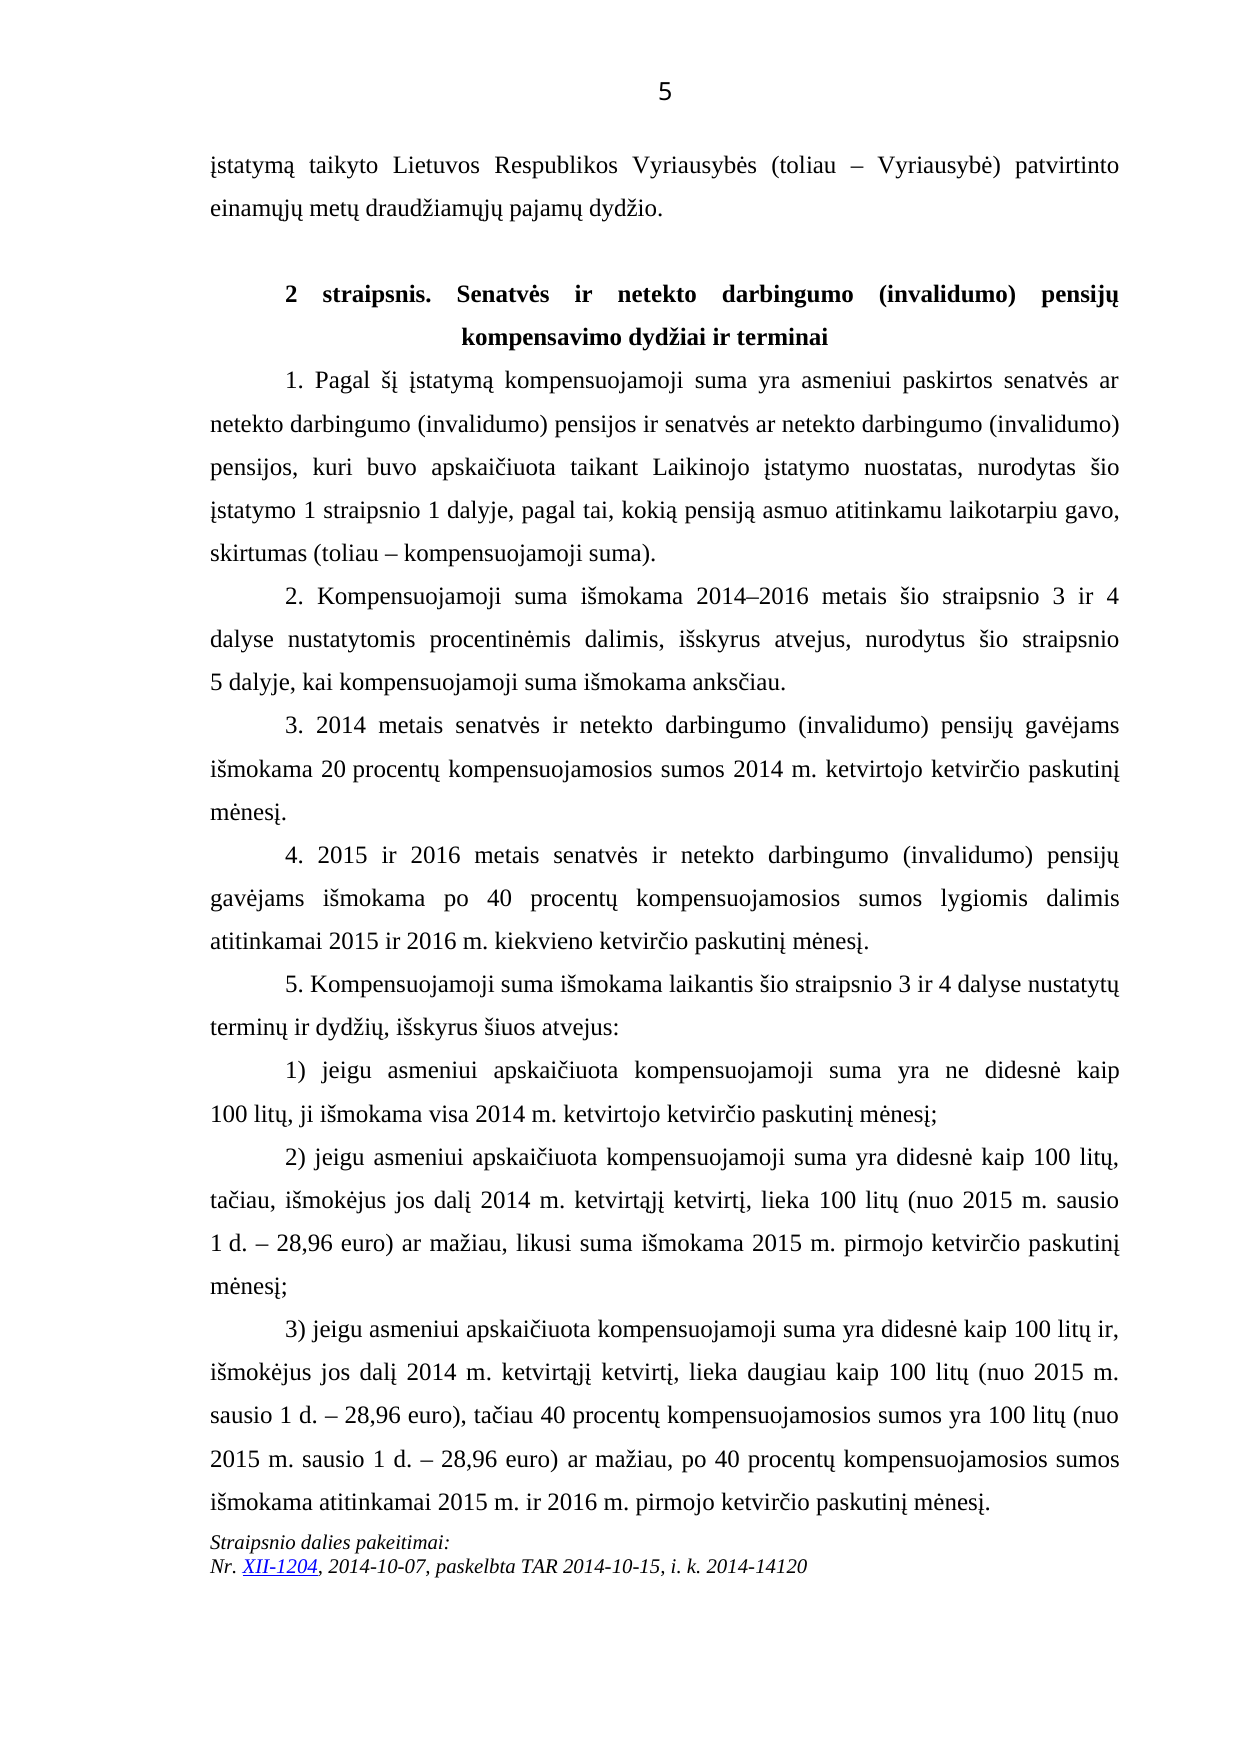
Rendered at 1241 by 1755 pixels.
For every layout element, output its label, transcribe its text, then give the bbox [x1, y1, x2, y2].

text 2) jeigu asmeniui apskaičiuota kompensuojamoji suma yra didesnė kaip 100 litų, tačiau, išmokėjus jos dalį 2014 m. ketvirtąjį ketvirtį, lieka 100 litų (nuo 2015 m. sausio 1 d. – 28,96 euro) ar mažiau, likusi suma išmokama 2015 m. pirmojo ketvirčio paskutinį mėnesį; [210, 1142, 1120, 1300]
text 2. Kompensuojamoji suma išmokama 2014–2016 metais šio straipsnio 3 ir 4 dalyse nustatytomis procentinėmis dalimis, išskyrus atvejus, nurodytus šio straipsnio 5 dalyje, kai kompensuojamoji suma išmokama anksčiau. [210, 581, 1120, 696]
text Nr. XII-1204, 2014-10-07, paskelbta TAR 2014-10-15, i. k. 2014-14120 [210, 1554, 1120, 1578]
text 1) jeigu asmeniui apskaičiuota kompensuojamoji suma yra ne didesnė kaip 100 litų, ji išmokama visa 2014 m. ketvirtojo ketvirčio paskutinį mėnesį; [210, 1056, 1120, 1127]
text 3. 2014 metais senatvės ir netekto darbingumo (invalidumo) pensijų gavėjams išmokama 20 procentų kompensuojamosios sumos 2014 m. ketvirtojo ketvirčio paskutinį mėnesį. [210, 711, 1120, 826]
text Straipsnio dalies pakeitimai: [210, 1530, 1120, 1554]
text įstatymą taikyto Lietuvos Respublikos Vyriausybės (toliau – Vyriausybė) patvirtinto einamųjų metų draudžiamųjų pajamų dydžio. [210, 150, 1120, 222]
text 3) jeigu asmeniui apskaičiuota kompensuojamoji suma yra didesnė kaip 100 litų ir, išmokėjus jos dalį 2014 m. ketvirtąjį ketvirtį, lieka daugiau kaip 100 litų (nuo 2015 m. sausio 1 d. – 28,96 euro), tačiau 40 procentų kompensuojamosios sumos yra 100 litų (nuo 2015 m. sausio 1 d. – 28,96 euro) ar mažiau, po 40 procentų kompensuojamosios sumos išmokama atitinkamai 2015 m. ir 2016 m. pirmojo ketvirčio paskutinį mėnesį. [210, 1314, 1120, 1516]
text 2 straipsnis. Senatvės ir netekto darbingumo (invalidumo) pensijų kompensavimo dydžiai ir terminai [285, 279, 1120, 351]
text 4. 2015 ir 2016 metais senatvės ir netekto darbingumo (invalidumo) pensijų gavėjams išmokama po 40 procentų kompensuojamosios sumos lygiomis dalimis atitinkamai 2015 ir 2016 m. kiekvieno ketvirčio paskutinį mėnesį. [210, 840, 1120, 955]
text 5. Kompensuojamoji suma išmokama laikantis šio straipsnio 3 ir 4 dalyse nustatytų terminų ir dydžių, išskyrus šiuos atvejus: [210, 969, 1120, 1041]
text 1. Pagal šį įstatymą kompensuojamoji suma yra asmeniui paskirtos senatvės ar netekto darbingumo (invalidumo) pensijos ir senatvės ar netekto darbingumo (invalidumo) pensijos, kuri buvo apskaičiuota taikant Laikinojo įstatymo nuostatas, nurodytas šio įstatymo 1 straipsnio 1 dalyje, pagal tai, kokią pensiją asmuo atitinkamu laikotarpiu gavo, skirtumas (toliau – kompensuojamoji suma). [210, 366, 1120, 567]
